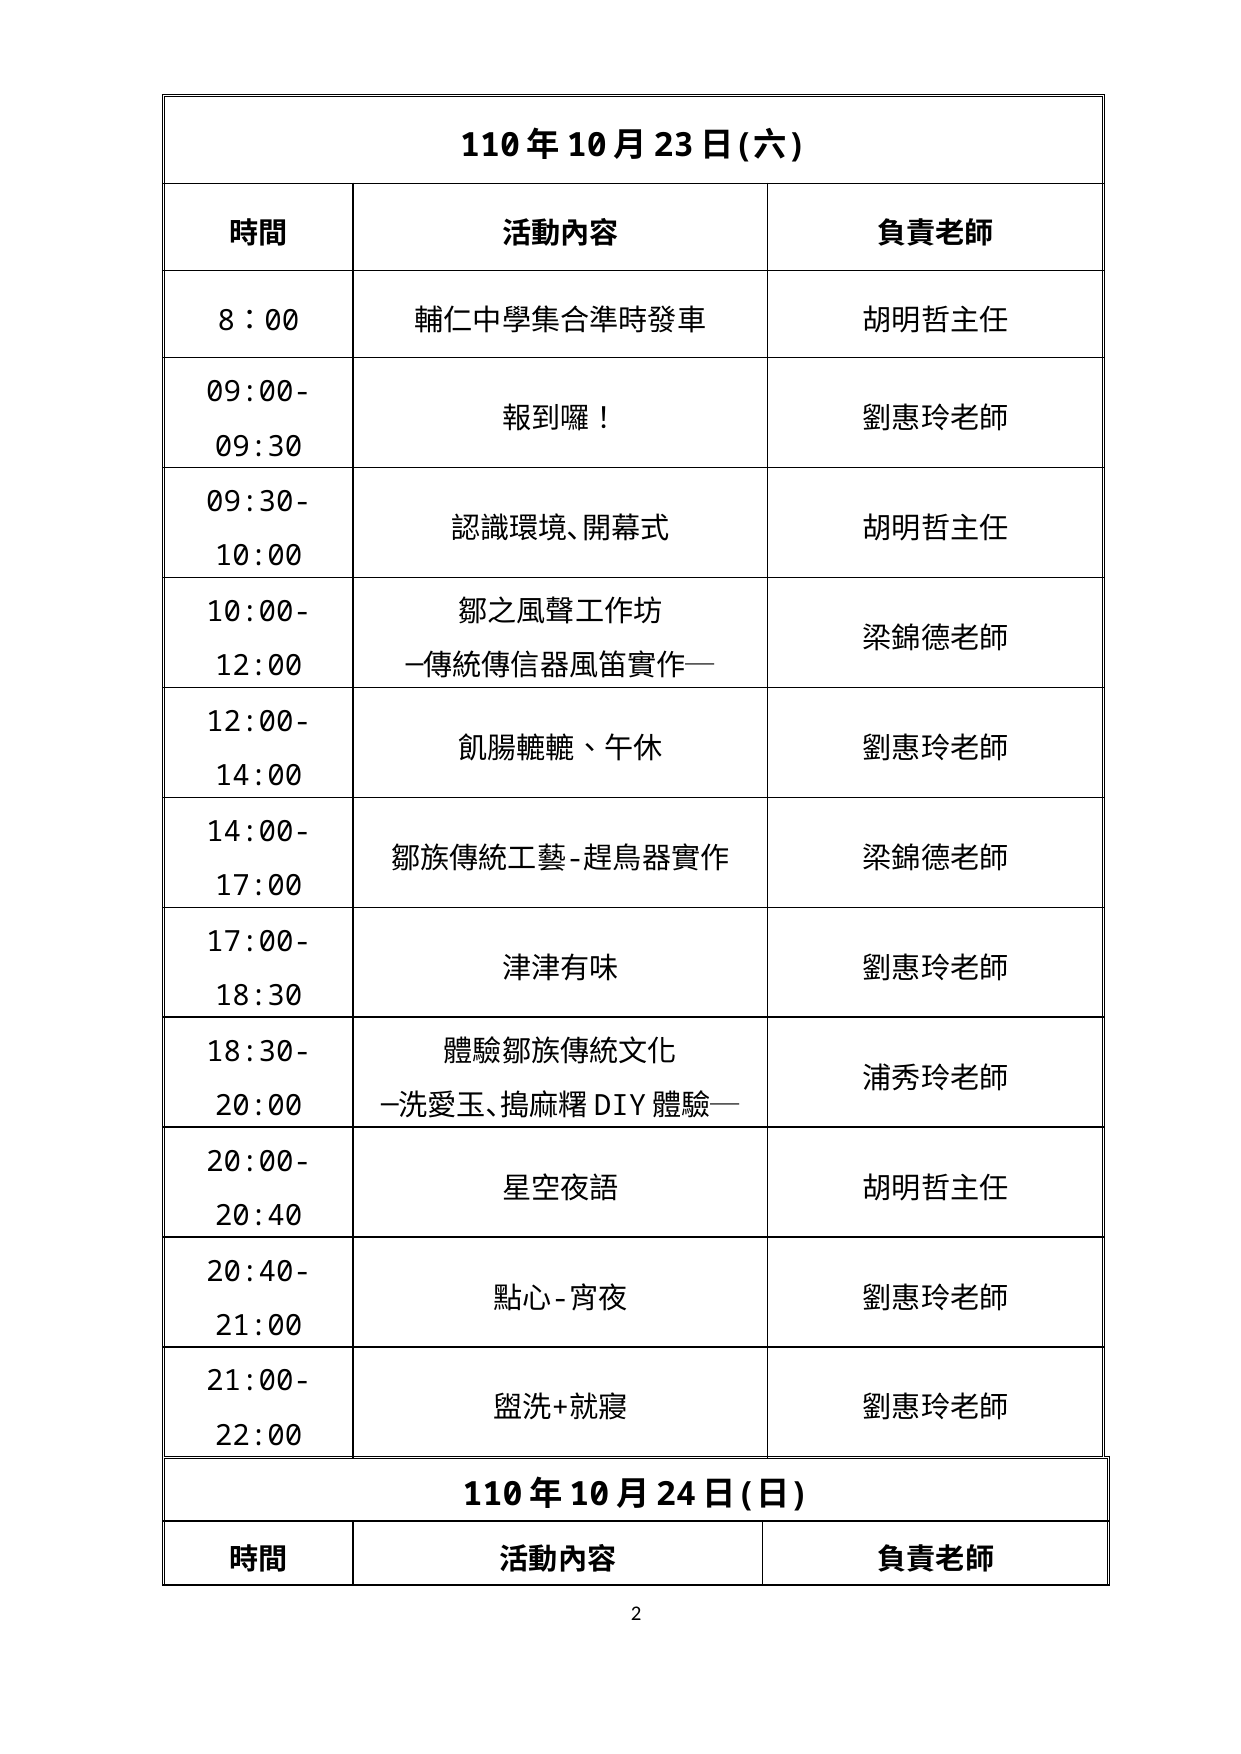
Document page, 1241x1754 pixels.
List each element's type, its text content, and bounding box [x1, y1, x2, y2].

table_cell 飢腸轆轆、午休 [354, 688, 767, 796]
table_cell 浦秀玲老師 [768, 1018, 1102, 1126]
table_cell 胡明哲主任 [768, 1128, 1102, 1236]
table_cell 星空夜語 [354, 1128, 767, 1236]
table_header 110年10月23日(六) [165, 97, 1102, 183]
table_cell 津津有味 [354, 908, 767, 1016]
table_cell 21:00-22:00 [165, 1348, 352, 1456]
table_cell 劉惠玲老師 [768, 1348, 1102, 1456]
table_cell 報到囉！ [354, 358, 767, 467]
table_cell 09:00-09:30 [165, 358, 352, 467]
table_cell 點心-宵夜 [354, 1238, 767, 1346]
table_cell 110年10月24日(日) [165, 1459, 1107, 1520]
table_cell 鄒族傳統工藝-趕鳥器實作 [354, 798, 767, 906]
table_cell 20:40-21:00 [165, 1238, 352, 1346]
table_cell 活動內容 [354, 1522, 762, 1584]
table_cell 10:00-12:00 [165, 578, 352, 687]
table_cell 12:00-14:00 [165, 688, 352, 796]
table_cell 18:30-20:00 [165, 1018, 352, 1126]
table_cell 鄒之風聲工作坊 ─傳統傳信器風笛實作─ [354, 578, 767, 687]
table_cell 梁錦德老師 [768, 798, 1102, 906]
table_cell 盥洗+就寢 [354, 1348, 767, 1456]
table_cell 劉惠玲老師 [768, 1238, 1102, 1346]
table_cell 14:00-17:00 [165, 798, 352, 906]
table_cell 時間 [165, 1522, 352, 1584]
table_cell 輔仁中學集合準時發車 [354, 271, 767, 357]
table_cell 負責老師 [763, 1522, 1107, 1584]
table_cell 劉惠玲老師 [768, 688, 1102, 796]
table_cell 梁錦德老師 [768, 578, 1102, 687]
table_cell 09:30-10:00 [165, 468, 352, 577]
table_cell 負責老師 [768, 184, 1102, 270]
table_cell 20:00-20:40 [165, 1128, 352, 1236]
table_cell 胡明哲主任 [768, 271, 1102, 357]
table_cell 體驗鄒族傳統文化 ─洗愛玉､搗麻糬DIY體驗─ [354, 1018, 767, 1126]
table_cell 胡明哲主任 [768, 468, 1102, 577]
table_cell 活動內容 [354, 184, 767, 270]
table_cell 劉惠玲老師 [768, 358, 1102, 467]
table_cell 時間 [165, 184, 352, 270]
table_cell 劉惠玲老師 [768, 908, 1102, 1016]
table_cell 認識環境､開幕式 [354, 468, 767, 577]
table_cell 17:00-18:30 [165, 908, 352, 1016]
table_cell 8：00 [165, 271, 352, 357]
